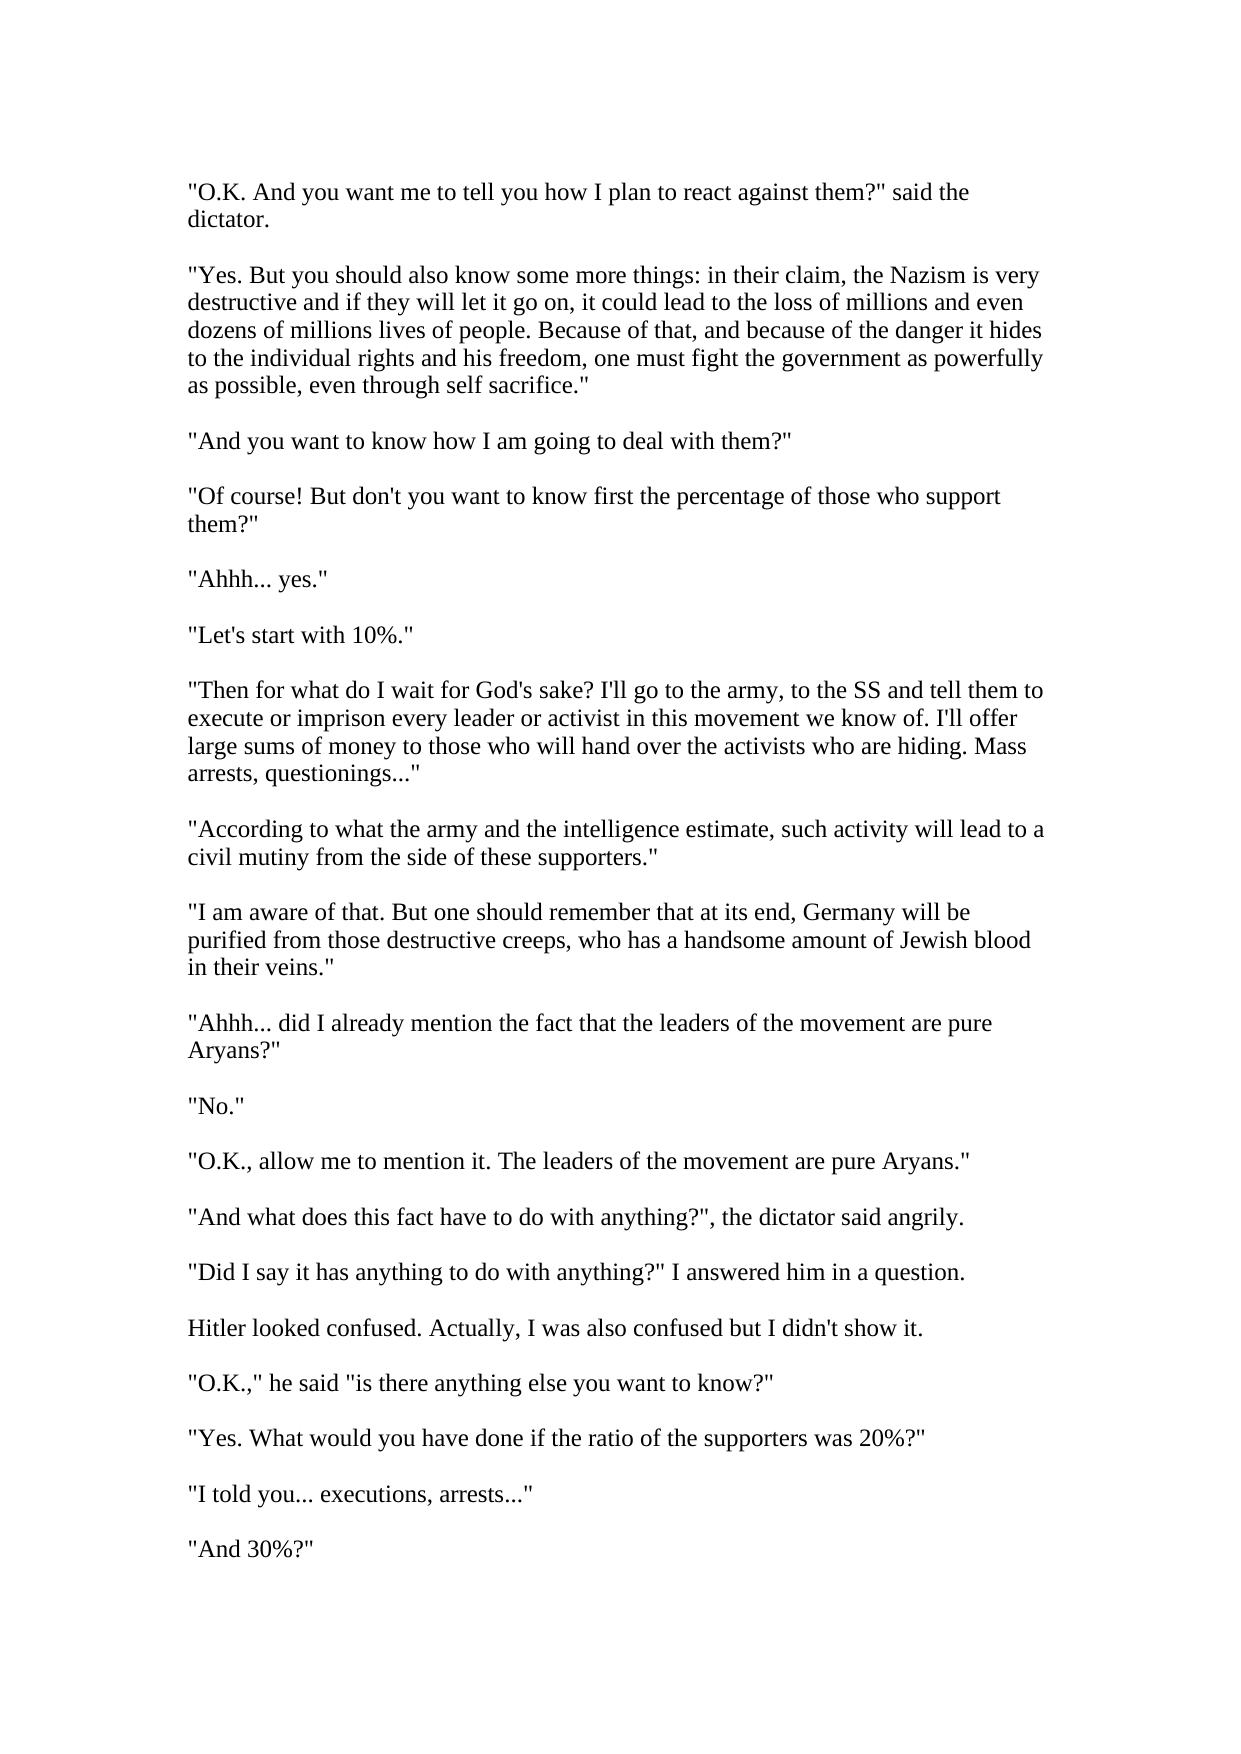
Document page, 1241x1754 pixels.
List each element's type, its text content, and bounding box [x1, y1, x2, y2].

text "Then for what do I wait for God's sake? I'll go to the army, to the SS and tell them to execute or imprison every leader or activist in this movement we know of. I'll offer large sums of money to those who will hand over the activists who are hiding. Mass arrests, questionings..." [187, 676, 1053, 787]
text "Yes. What would you have done if the ratio of the supporters was 20%?" [187, 1424, 1053, 1452]
text "Let's start with 10%." [187, 621, 1053, 649]
text "Yes. But you should also know some more things: in their claim, the Nazism is very destructive and if they will let it go on, it could lead to the loss of millions and even dozens of millions lives of people. Because of that, and because of the danger it hides to the individual rights and his freedom, one must fight the government as powerfully as possible, even through self sacrifice." [187, 261, 1053, 399]
text "I am aware of that. But one should remember that at its end, Germany will be purified from those destructive creeps, who has a handsome amount of Jewish blood in their veins." [187, 898, 1053, 981]
text "And you want to know how I am going to deal with them?" [187, 427, 1053, 455]
text "And what does this fact have to do with anything?", the dictator said angrily. [187, 1203, 1053, 1231]
text "O.K. And you want me to tell you how I plan to react against them?" said the dictator. [187, 178, 1053, 233]
text "Of course! But don't you want to know first the percentage of those who support them?" [187, 482, 1053, 538]
text "Did I say it has anything to do with anything?" I answered him in a question. [187, 1258, 1053, 1286]
text Hitler looked confused. Actually, I was also confused but I didn't show it. [187, 1314, 1053, 1341]
text "Ahhh... yes." [187, 566, 1053, 593]
text "O.K.," he said "is there anything else you want to know?" [187, 1369, 1053, 1397]
text "According to what the army and the intelligence estimate, such activity will lead to a civil mutiny from the side of these supporters." [187, 815, 1053, 870]
text "I told you... executions, arrests..." [187, 1480, 1053, 1508]
text "Ahhh... did I already mention the fact that the leaders of the movement are pure Aryans?" [187, 1009, 1053, 1064]
text "No." [187, 1092, 1053, 1120]
text "And 30%?" [187, 1535, 1053, 1563]
text "O.K., allow me to mention it. The leaders of the movement are pure Aryans." [187, 1147, 1053, 1175]
